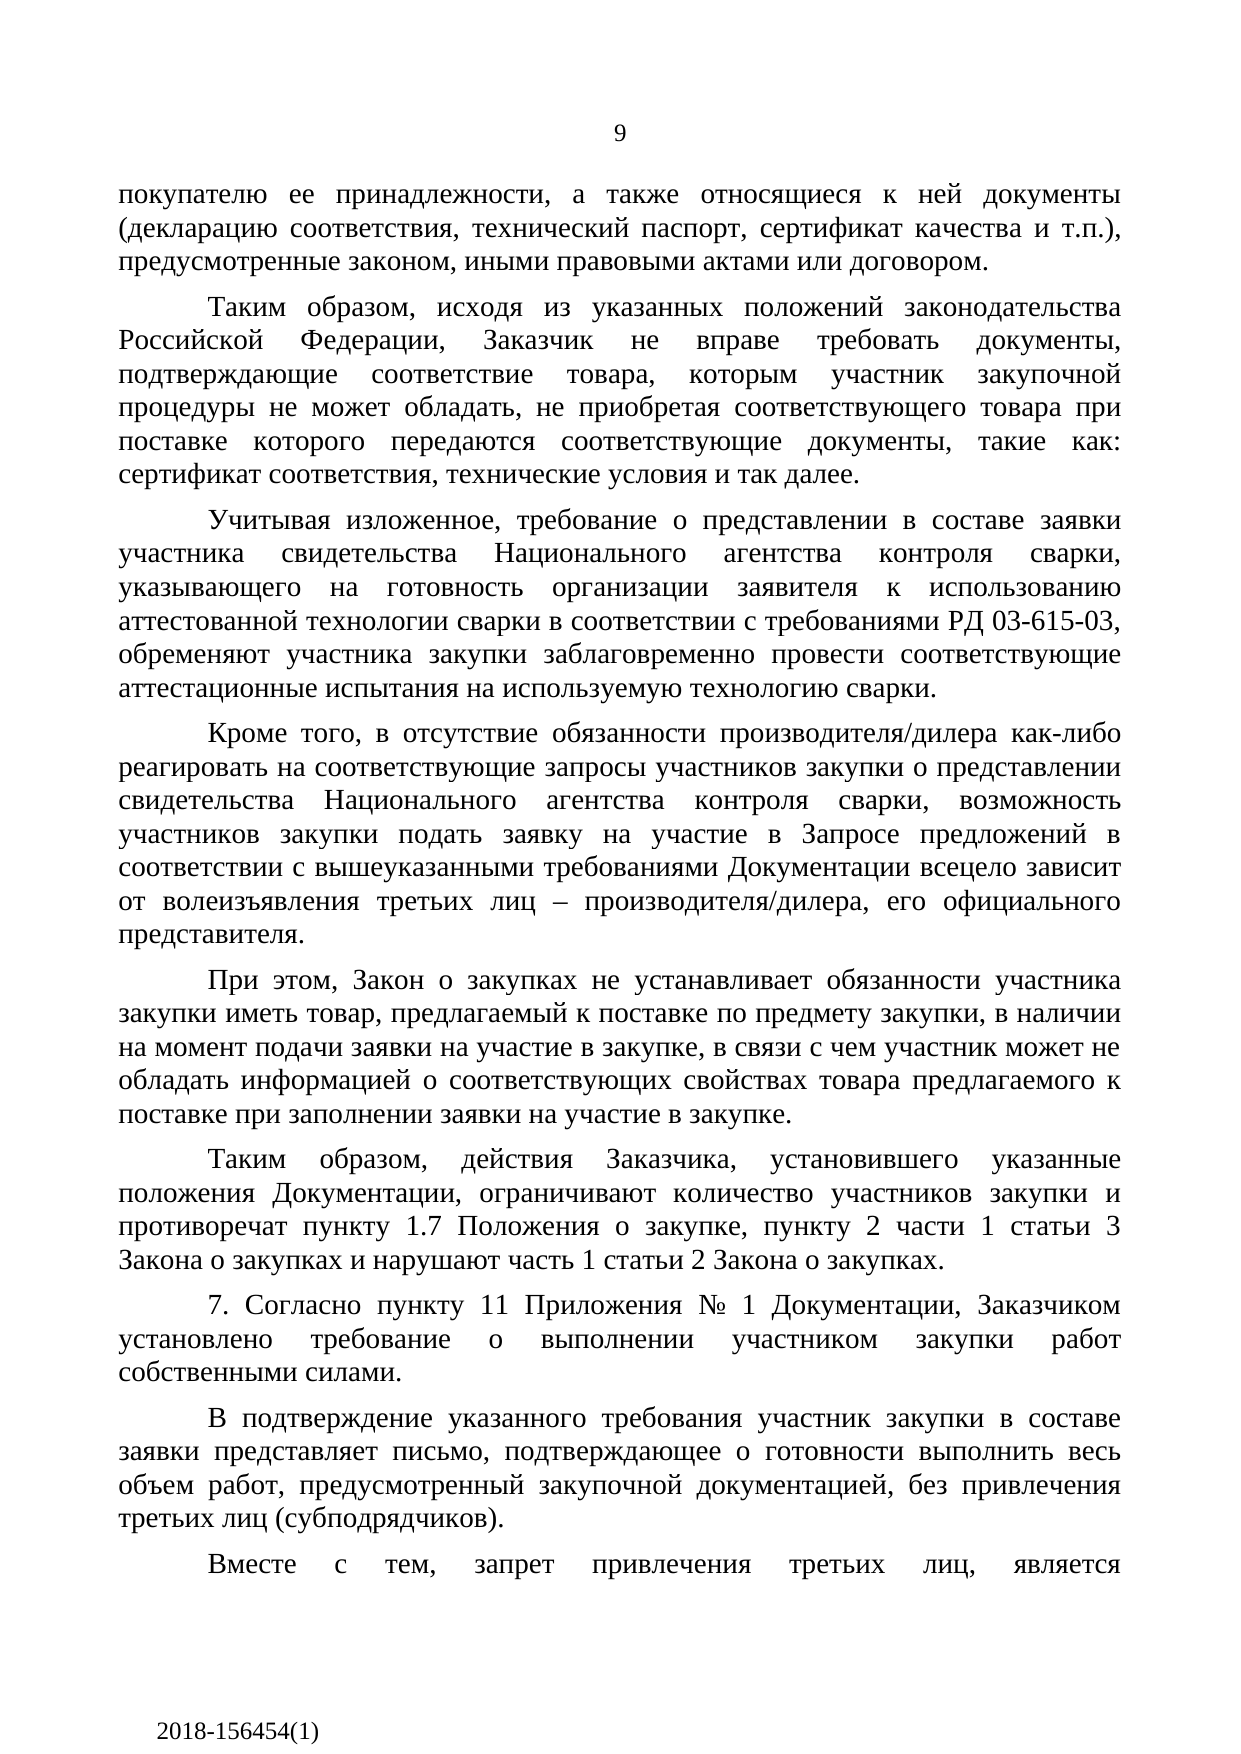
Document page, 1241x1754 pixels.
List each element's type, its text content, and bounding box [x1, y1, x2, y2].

text Учитывая изложенное, требование о представлении в составе заявки участника свидетельства Национального агентства контроля сварки, указывающего на готовность организации заявителя к использованию аттестованной технологии сварки в соответствии с требованиями РД 03-615-03, обременяют участника закупки заблаговременно провести соответствующие аттестационные испытания на используемую технологию сварки. [118, 502, 1122, 703]
text Таким образом, действия Заказчика, установившего указанные положения Документации, ограничивают количество участников закупки и противоречат пункту 1.7 Положения о закупке, пункту 2 части 1 статьи 3 Закона о закупках и нарушают часть 1 статьи 2 Закона о закупках. [118, 1141, 1122, 1276]
text Кроме того, в отсутствие обязанности производителя/дилера как-либо реагировать на соответствующие запросы участников закупки о представлении свидетельства Национального агентства контроля сварки, возможность участников закупки подать заявку на участие в Запросе предложений в соответствии с вышеуказанными требованиями Документации всецело зависит от волеизъявления третьих лиц – производителя/дилера, его официального представителя. [118, 715, 1122, 950]
text Таким образом, исходя из указанных положений законодательства Российской Федерации, Заказчик не вправе требовать документы, подтверждающие соответствие товара, которым участник закупочной процедуры не может обладать, не приобретая соответствующего товара при поставке которого передаются соответствующие документы, такие как: сертификат соответствия, технические условия и так далее. [118, 289, 1122, 490]
text покупателю ее принадлежности, а также относящиеся к ней документы (декларацию соответствия, технический паспорт, сертификат качества и т.п.), предусмотренные законом, иными правовыми актами или договором. [118, 176, 1122, 277]
text 7. Согласно пункту 11 Приложения № 1 Документации, Заказчиком установлено требование о выполнении участником закупки работ собственными силами. [118, 1287, 1122, 1388]
text Вместе с тем, запрет привлечения третьих лиц, является [118, 1546, 1122, 1579]
text При этом, Закон о закупках не устанавливает обязанности участника закупки иметь товар, предлагаемый к поставке по предмету закупки, в наличии на момент подачи заявки на участие в закупке, в связи с чем участник может не обладать информацией о соответствующих свойствах товара предлагаемого к поставке при заполнении заявки на участие в закупке. [118, 962, 1122, 1129]
text В подтверждение указанного требования участник закупки в составе заявки представляет письмо, подтверждающее о готовности выполнить весь объем работ, предусмотренный закупочной документацией, без привлечения третьих лиц (субподрядчиков). [118, 1400, 1122, 1534]
